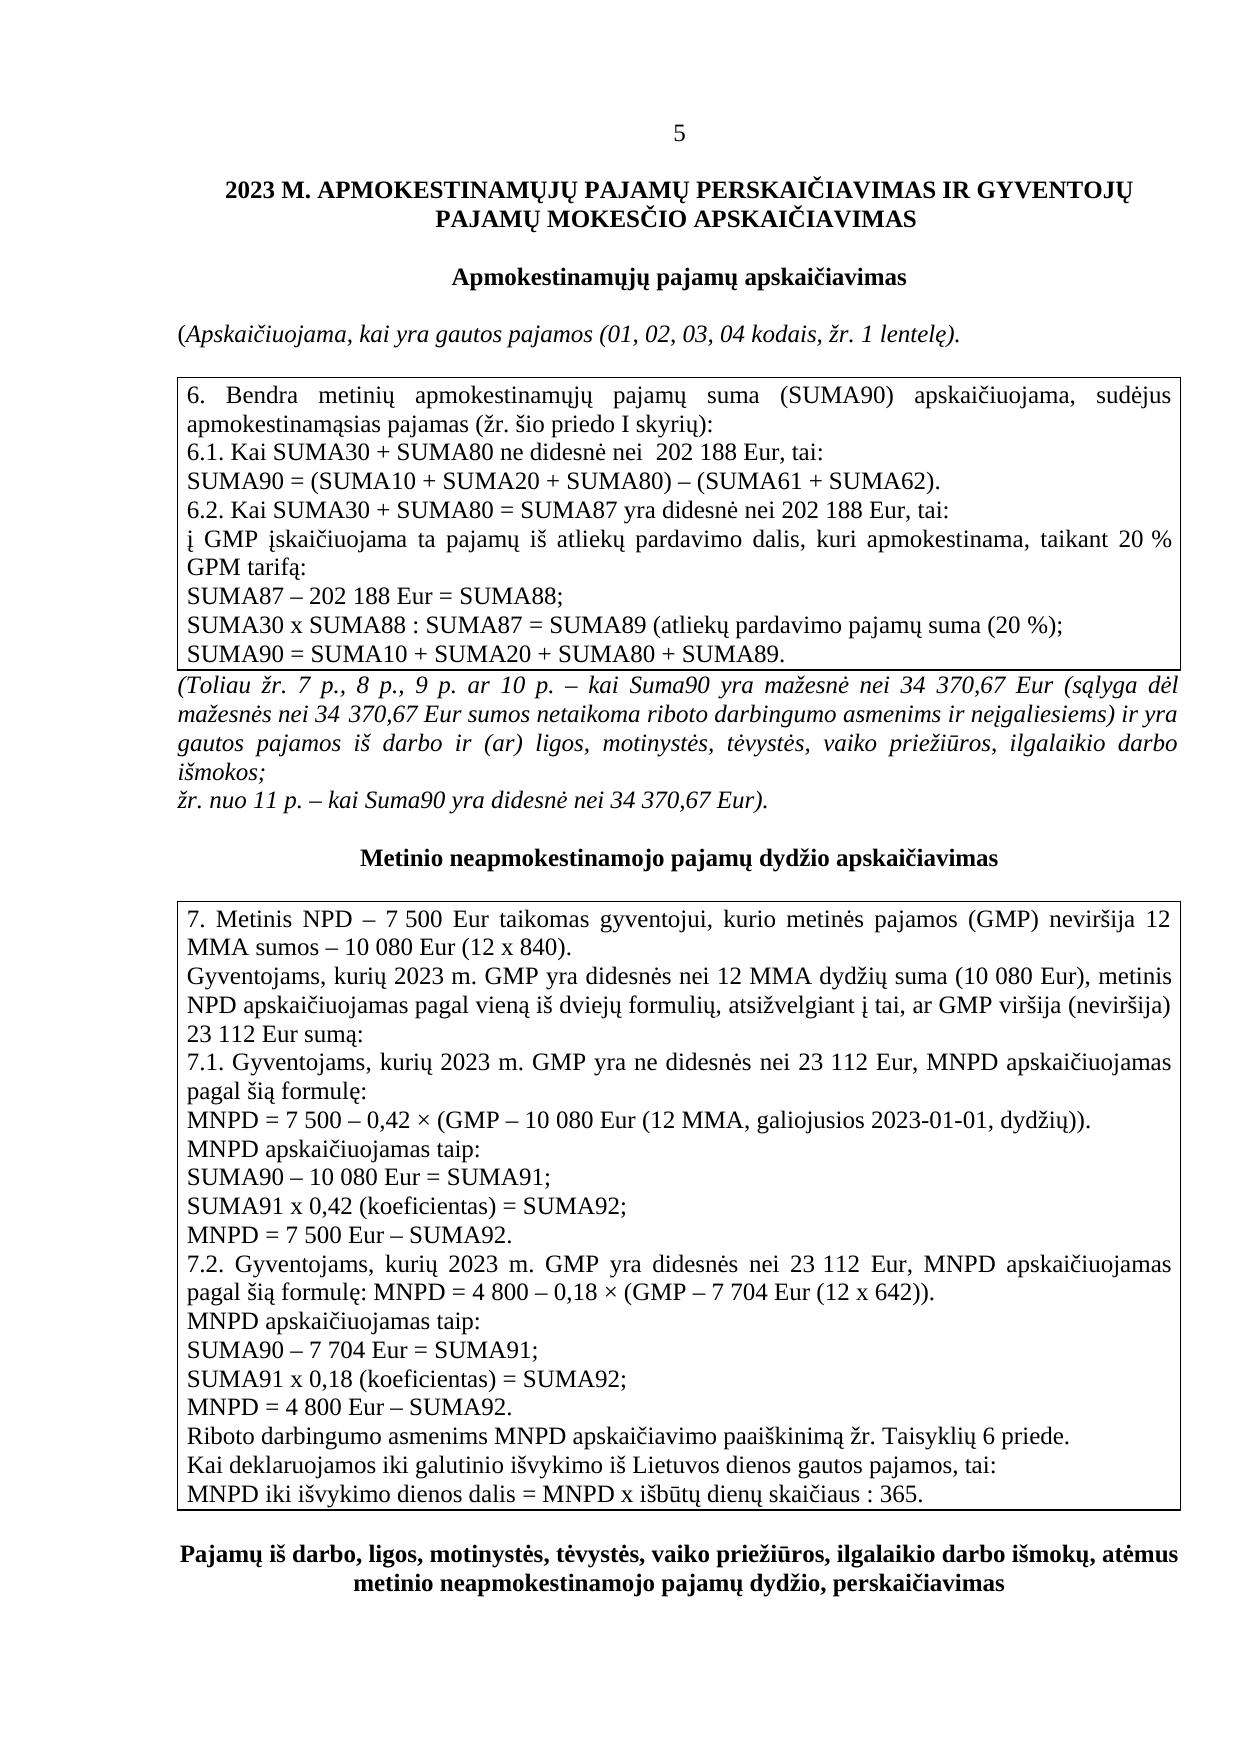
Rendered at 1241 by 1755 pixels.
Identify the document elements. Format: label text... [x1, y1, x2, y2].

text MNPD = 7 500 Eur – SUMA92. [178, 1217, 1180, 1246]
text Kai deklaruojamos iki galutinio išvykimo iš Lietuvos dienos gautos pajamos, tai: [178, 1447, 1180, 1476]
text MNPD apskaičiuojamas taip: [178, 1131, 1180, 1159]
text SUMA91 x 0,18 (koeficientas) = SUMA92; [178, 1361, 1180, 1389]
text 7.2. Gyventojams, kurių 2023 m. GMP yra didesnės nei 23 112 Eur, MNPD apskaičiuojamas pagal šią formulę: MNPD = 4 800 – 0,18 × (GMP – 7 704 Eur (12 x 642)). [178, 1246, 1180, 1303]
text MNPD = 4 800 Eur – SUMA92. [178, 1389, 1180, 1418]
text SUMA90 – 10 080 Eur = SUMA91; [178, 1159, 1180, 1188]
text MNPD iki išvykimo dienos dalis = MNPD x išbūtų dienų skaičiaus : 365. [178, 1476, 1180, 1509]
text 6.2. Kai SUMA30 + SUMA80 = SUMA87 yra didesnė nei 202 188 Eur, tai: [178, 492, 1180, 521]
text SUMA91 x 0,42 (koeficientas) = SUMA92; [178, 1188, 1180, 1217]
text Riboto darbingumo asmenims MNPD apskaičiavimo paaiškinimą žr. Taisyklių 6 priede. [178, 1418, 1180, 1447]
text 2023 M. APMOKESTINAMŲJŲ PAJAMŲ PERSKAIČIAVIMAS IR GYVENTOJŲ PAJAMŲ MOKESČIO APSKAIČIAVIMAS [177, 176, 1181, 233]
text MNPD apskaičiuojamas taip: [178, 1303, 1180, 1332]
text žr. nuo 11 p. – kai Suma90 yra didesnė nei 34 370,67 Eur). [177, 786, 1181, 814]
text (Apskaičiuojama, kai yra gautos pajamos (01, 02, 03, 04 kodais, žr. 1 lentelę). [177, 319, 1181, 348]
text SUMA30 x SUMA88 : SUMA87 = SUMA89 (atliekų pardavimo pajamų suma (20 %); [178, 607, 1180, 636]
text Pajamų iš darbo, ligos, motinystės, tėvystės, vaiko priežiūros, ilgalaikio darbo išmokų, atėmus metinio neapmokestinamojo pajamų dydžio, perskaičiavimas [177, 1539, 1181, 1597]
text SUMA90 = (SUMA10 + SUMA20 + SUMA80) – (SUMA61 + SUMA62). [178, 463, 1180, 492]
text (Toliau žr. 7 p., 8 p., 9 p. ar 10 p. – kai Suma90 yra mažesnė nei 34 370,67 Eur (sąlyga dėl mažesnės nei 34 370,67 Eur sumos netaikoma riboto darbingumo asmenims ir neįgaliesiems) ir yra gautos pajamos iš darbo ir (ar) ligos, motinystės, tėvystės, vaiko priežiūros, ilgalaikio darbo išmokos; [177, 671, 1181, 786]
text Gyventojams, kurių 2023 m. GMP yra didesnės nei 12 MMA dydžių suma (10 080 Eur), metinis NPD apskaičiuojamas pagal vieną iš dviejų formulių, atsižvelgiant į tai, ar GMP viršija (neviršija) 23 112 Eur sumą: [178, 958, 1180, 1044]
text Metinio neapmokestinamojo pajamų dydžio apskaičiavimas [177, 843, 1181, 872]
text SUMA87 – 202 188 Eur = SUMA88; [178, 578, 1180, 607]
text MNPD = 7 500 – 0,42 × (GMP – 10 080 Eur (12 MMA, galiojusios 2023-01-01, dydžių)). [178, 1102, 1180, 1131]
text 7.1. Gyventojams, kurių 2023 m. GMP yra ne didesnės nei 23 112 Eur, MNPD apskaičiuojamas pagal šią formulę: [178, 1044, 1180, 1102]
text Apmokestinamųjų pajamų apskaičiavimas [177, 262, 1181, 291]
text SUMA90 – 7 704 Eur = SUMA91; [178, 1332, 1180, 1361]
text 6. Bendra metinių apmokestinamųjų pajamų suma (SUMA90) apskaičiuojama, sudėjus apmokestinamąsias pajamas (žr. šio priedo I skyrių): [178, 378, 1180, 434]
text 6.1. Kai SUMA30 + SUMA80 ne didesnė nei 202 188 Eur, tai: [178, 434, 1180, 463]
text 7. Metinis NPD – 7 500 Eur taikomas gyventojui, kurio metinės pajamos (GMP) neviršija 12 MMA sumos – 10 080 Eur (12 x 840). [178, 902, 1180, 958]
text į GMP įskaičiuojama ta pajamų iš atliekų pardavimo dalis, kuri apmokestinama, taikant 20 % GPM tarifą: [178, 521, 1180, 578]
text SUMA90 = SUMA10 + SUMA20 + SUMA80 + SUMA89. [178, 636, 1180, 669]
